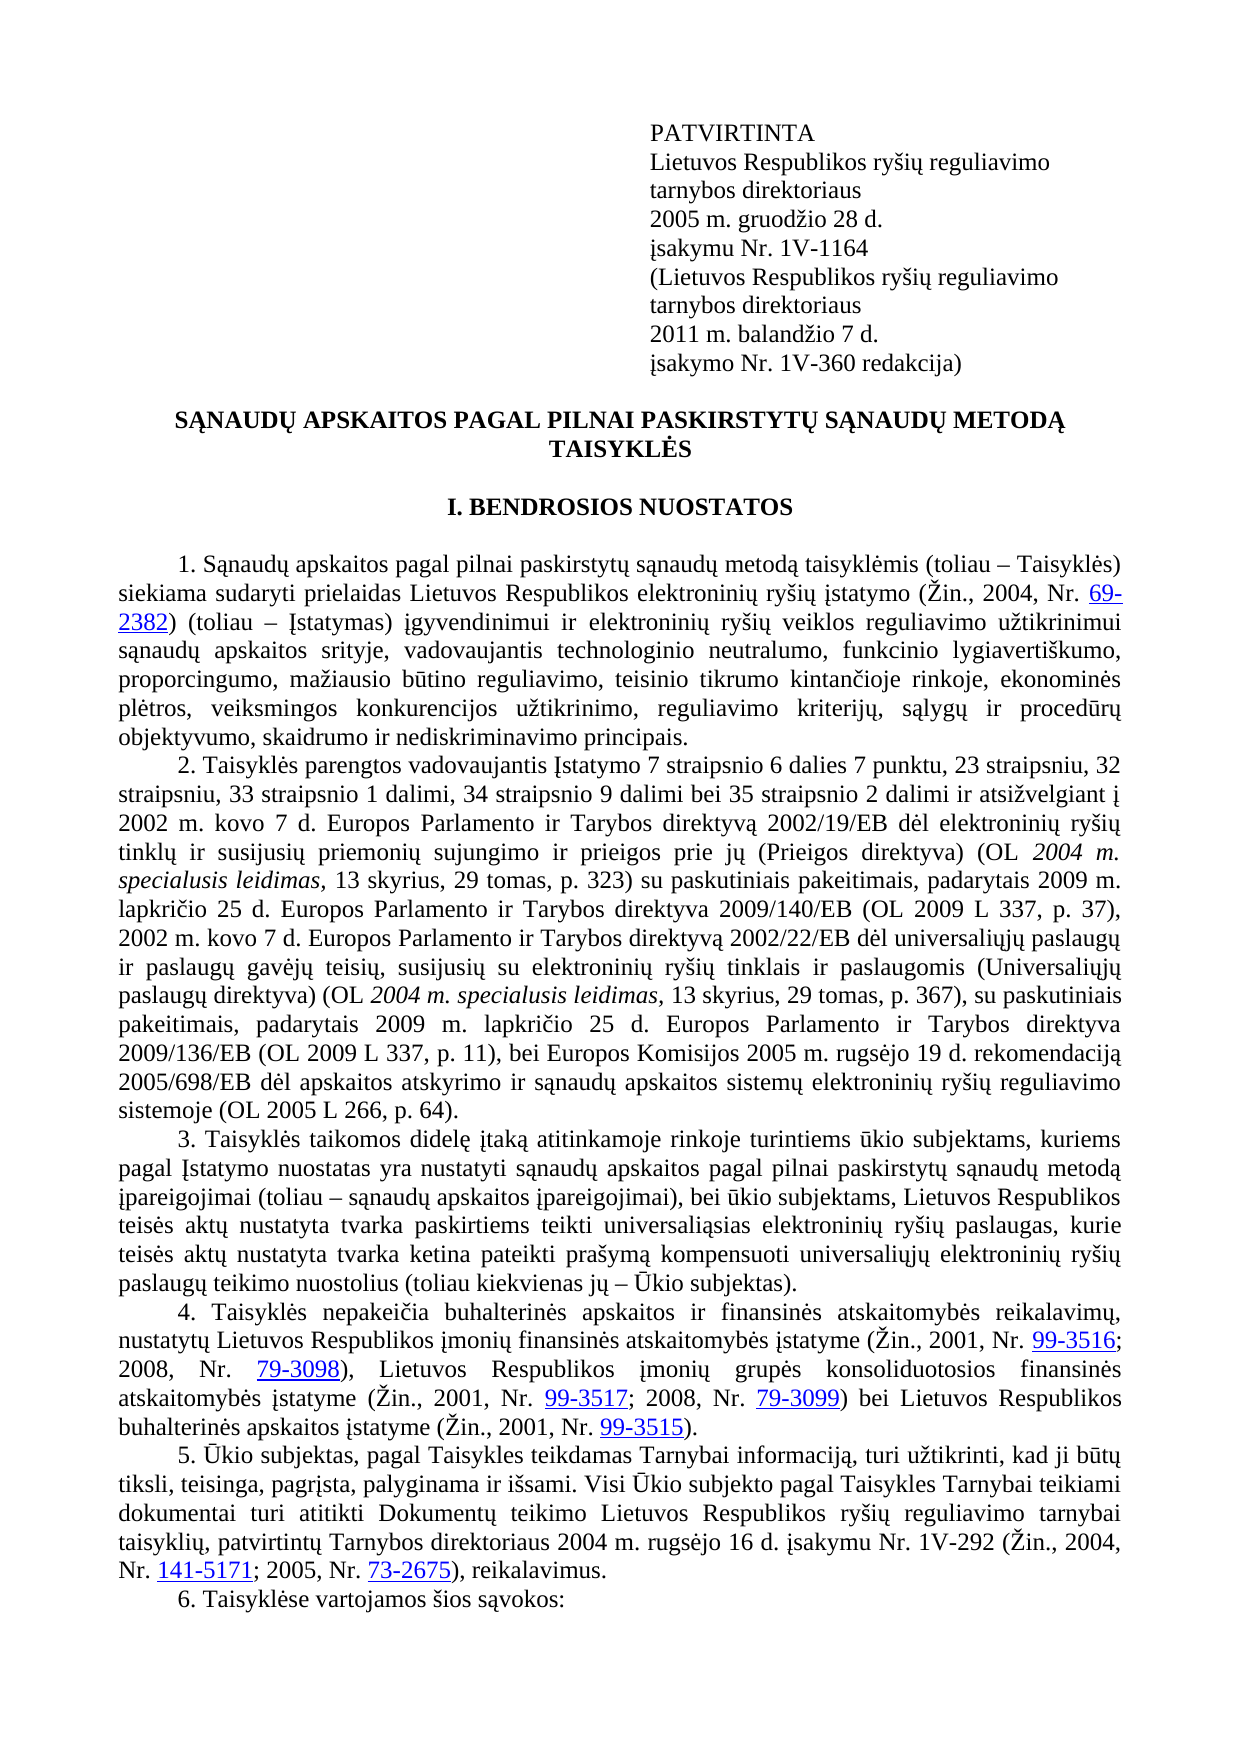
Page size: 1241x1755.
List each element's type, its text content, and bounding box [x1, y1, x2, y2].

text tarnybos direktoriaus [118, 291, 1122, 319]
text įsakymu Nr. 1V-1164 [118, 233, 1122, 262]
text Lietuvos Respublikos ryšių reguliavimo [118, 147, 1122, 176]
text įsakymo Nr. 1V-360 redakcija) [118, 348, 1122, 377]
text PATVIRTINTA [650, 118, 1122, 147]
text tarnybos direktoriaus [118, 176, 1122, 204]
text (Lietuvos Respublikos ryšių reguliavimo [118, 262, 1122, 291]
text 2011 m. balandžio 7 d. [118, 319, 1122, 348]
text SĄNAUDŲ apskaitos pagal pilnai paskirstytų sąnaudų metodą TAISYKLĖS [118, 406, 1122, 463]
text 6. Taisyklėse vartojamos šios sąvokos: [118, 1584, 1122, 1613]
text 2. Taisyklės parengtos vadovaujantis Įstatymo 7 straipsnio 6 dalies 7 punktu, 23 straipsniu, 32 straipsniu, 33 straipsnio 1 dalimi, 34 straipsnio 9 dalimi bei 35 straipsnio 2 dalimi ir atsižvelgiant į 2002 m. kovo 7 d. Europos Parlamento ir Tarybos direktyvą 2002/19/EB dėl elektroninių ryšių tinklų ir susijusių priemonių sujungimo ir prieigos prie jų (Prieigos direktyva) (OL 2004 m. specialusis leidimas, 13 skyrius, 29 tomas, p. 323) su paskutiniais pakeitimais, padarytais 2009 m. lapkričio 25 d. Europos Parlamento ir Tarybos direktyva 2009/140/EB (OL 2009 L 337, p. 37), 2002 m. kovo 7 d. Europos Parlamento ir Tarybos direktyvą 2002/22/EB dėl universaliųjų paslaugų ir paslaugų gavėjų teisių, susijusių su elektroninių ryšių tinklais ir paslaugomis (Universaliųjų paslaugų direktyva) (OL 2004 m. specialusis leidimas, 13 skyrius, 29 tomas, p. 367), su paskutiniais pakeitimais, padarytais 2009 m. lapkričio 25 d. Europos Parlamento ir Tarybos direktyva 2009/136/EB (OL 2009 L 337, p. 11), bei Europos Komisijos 2005 m. rugsėjo 19 d. rekomendaciją 2005/698/EB dėl apskaitos atskyrimo ir sąnaudų apskaitos sistemų elektroninių ryšių reguliavimo sistemoje (OL 2005 L 266, p. 64). [118, 751, 1122, 1124]
text 3. Taisyklės taikomos didelę įtaką atitinkamoje rinkoje turintiems ūkio subjektams, kuriems pagal Įstatymo nuostatas yra nustatyti sąnaudų apskaitos pagal pilnai paskirstytų sąnaudų metodą įpareigojimai (toliau – sąnaudų apskaitos įpareigojimai), bei ūkio subjektams, Lietuvos Respublikos teisės aktų nustatyta tvarka paskirtiems teikti universaliąsias elektroninių ryšių paslaugas, kurie teisės aktų nustatyta tvarka ketina pateikti prašymą kompensuoti universaliųjų elektroninių ryšių paslaugų teikimo nuostolius (toliau kiekvienas jų – Ūkio subjektas). [118, 1124, 1122, 1297]
text 4. Taisyklės nepakeičia buhalterinės apskaitos ir finansinės atskaitomybės reikalavimų, nustatytų Lietuvos Respublikos įmonių finansinės atskaitomybės įstatyme (Žin., 2001, Nr. 99-3516; 2008, Nr. 79-3098), Lietuvos Respublikos įmonių grupės konsoliduotosios finansinės atskaitomybės įstatyme (Žin., 2001, Nr. 99-3517; 2008, Nr. 79-3099) bei Lietuvos Respublikos buhalterinės apskaitos įstatyme (Žin., 2001, Nr. 99-3515). [118, 1297, 1122, 1441]
text 1. Sąnaudų apskaitos pagal pilnai paskirstytų sąnaudų metodą taisyklėmis (toliau – Taisyklės) siekiama sudaryti prielaidas Lietuvos Respublikos elektroninių ryšių įstatymo (Žin., 2004, Nr. 69-2382) (toliau – Įstatymas) įgyvendinimui ir elektroninių ryšių veiklos reguliavimo užtikrinimui sąnaudų apskaitos srityje, vadovaujantis technologinio neutralumo, funkcinio lygiavertiškumo, proporcingumo, mažiausio būtino reguliavimo, teisinio tikrumo kintančioje rinkoje, ekonominės plėtros, veiksmingos konkurencijos užtikrinimo, reguliavimo kriterijų, sąlygų ir procedūrų objektyvumo, skaidrumo ir nediskriminavimo principais. [118, 549, 1122, 751]
text I. Bendrosios nuostatos [118, 492, 1122, 521]
text 5. Ūkio subjektas, pagal Taisykles teikdamas Tarnybai informaciją, turi užtikrinti, kad ji būtų tiksli, teisinga, pagrįsta, palyginama ir išsami. Visi Ūkio subjekto pagal Taisykles Tarnybai teikiami dokumentai turi atitikti Dokumentų teikimo Lietuvos Respublikos ryšių reguliavimo tarnybai taisyklių, patvirtintų Tarnybos direktoriaus 2004 m. rugsėjo 16 d. įsakymu Nr. 1V-292 (Žin., 2004, Nr. 141-5171; 2005, Nr. 73-2675), reikalavimus. [118, 1441, 1122, 1584]
text 2005 m. gruodžio 28 d. [118, 204, 1122, 233]
